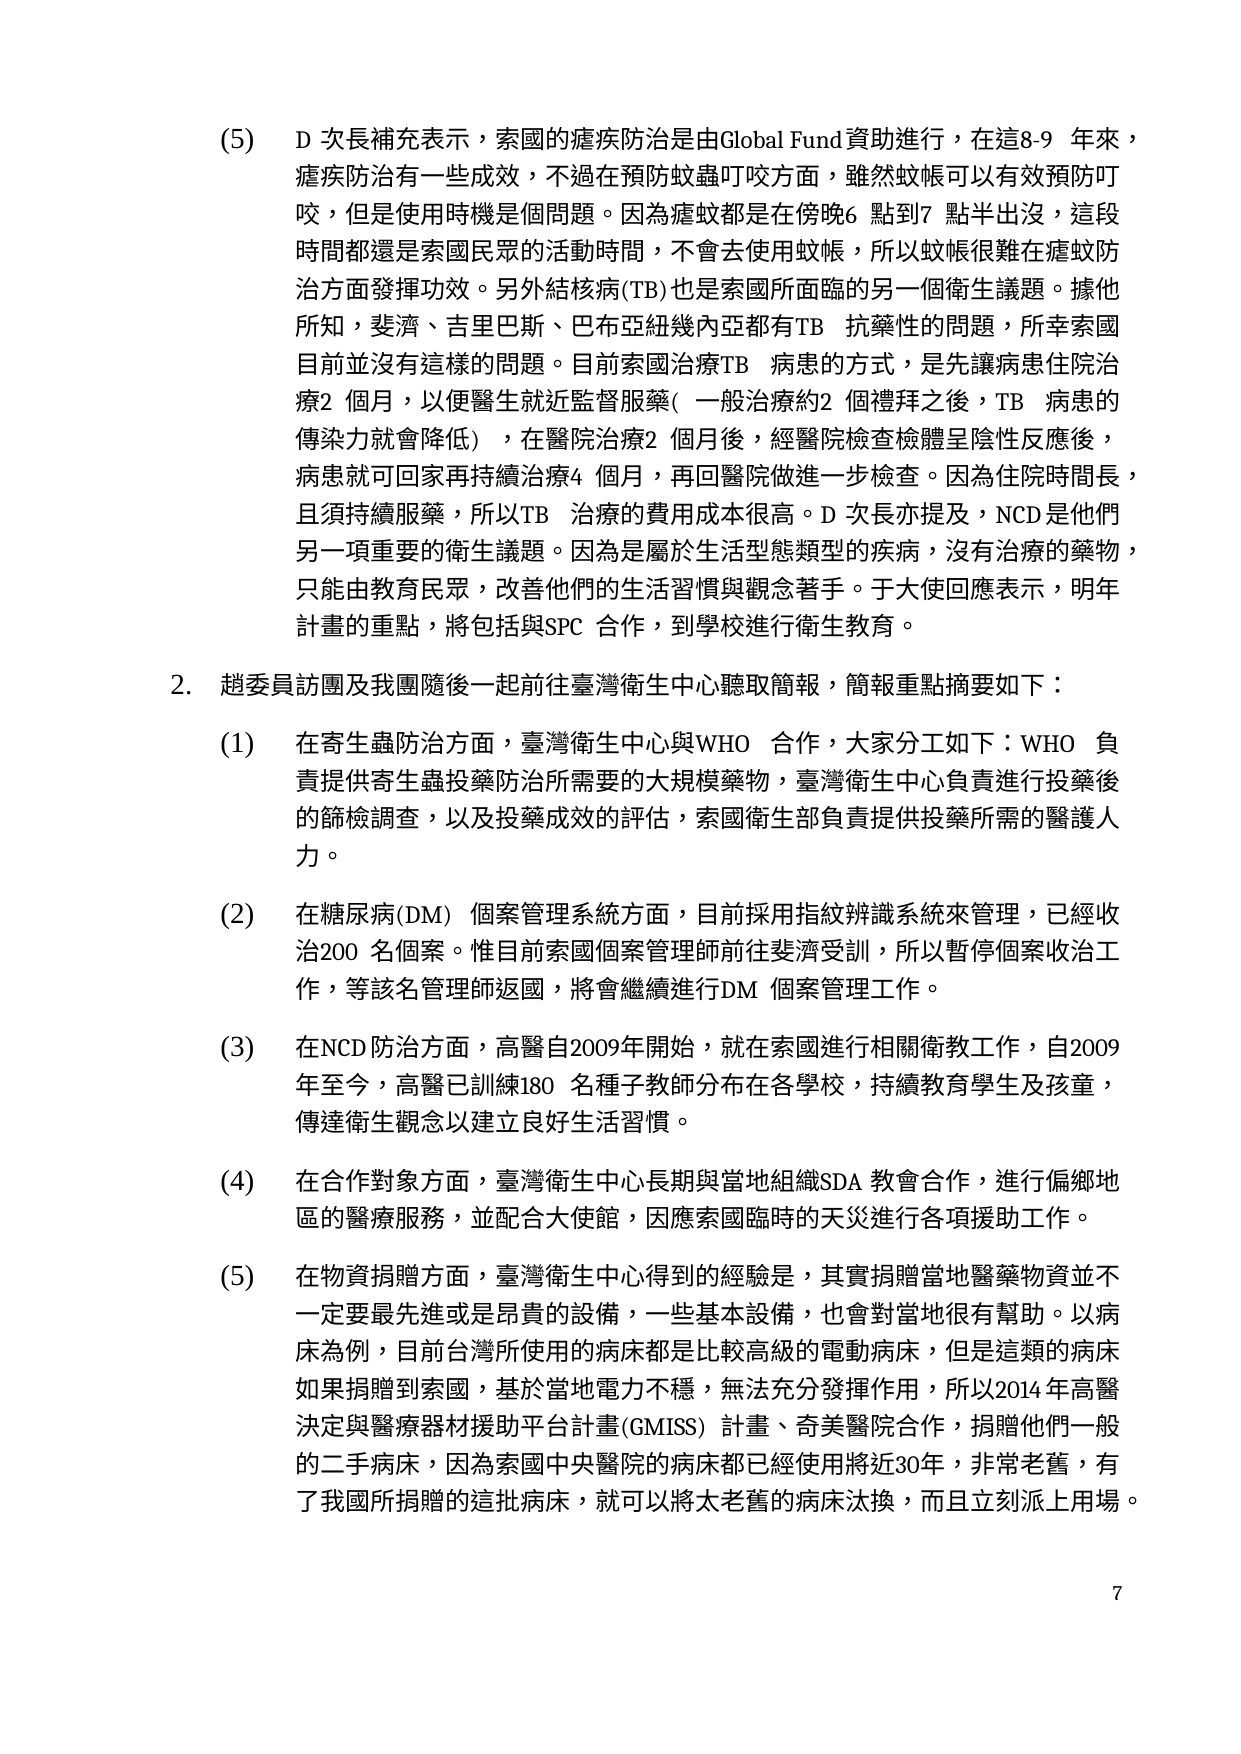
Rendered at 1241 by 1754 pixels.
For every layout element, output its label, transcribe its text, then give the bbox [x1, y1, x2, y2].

list 在物資捐贈方面，臺灣衛生中心得到的經驗是，其實捐贈當地醫藥物資並不一定要最先進或是昂貴的設備，一些基本設備，也會對當地很有幫助。以病床為例，目前台灣所使用的病床都是比較高級的電動病床，但是這類的病床如果捐贈到索國，基於當地電力不穩，無法充分發揮作用，所以2014年高醫決定與醫療器材援助平台計畫(GMISS)計畫、奇美醫院合作，捐贈他們一般的二手病床，因為索國中央醫院的病床都已經使用將近30年，非常老舊，有了我國所捐贈的這批病床，就可以將太老舊的病床汰換，而且立刻派上用場。 [220, 1256, 1120, 1519]
list 在合作對象方面，臺灣衛生中心長期與當地組織SDA教會合作，進行偏鄉地區的醫療服務，並配合大使館，因應索國臨時的天災進行各項援助工作。 [220, 1160, 1120, 1235]
list 趙委員訪團及我團隨後一起前往臺灣衛生中心聽取簡報，簡報重點摘要如下： [170, 664, 1120, 702]
list 在寄生蟲防治方面，臺灣衛生中心與WHO合作，大家分工如下：WHO負責提供寄生蟲投藥防治所需要的大規模藥物，臺灣衛生中心負責進行投藥後的篩檢調查，以及投藥成效的評估，索國衛生部負責提供投藥所需的醫護人力。 [220, 723, 1120, 873]
list 在糖尿病(DM)個案管理系統方面，目前採用指紋辨識系統來管理，已經收治200名個案。惟目前索國個案管理師前往斐濟受訓，所以暫停個案收治工作，等該名管理師返國，將會繼續進行DM個案管理工作。 [220, 894, 1120, 1006]
list 在NCD防治方面，高醫自2009年開始，就在索國進行相關衛教工作，自2009年至今，高醫已訓練180名種子教師分布在各學校，持續教育學生及孩童，傳達衛生觀念以建立良好生活習慣。 [220, 1027, 1120, 1139]
list D次長補充表示，索國的瘧疾防治是由Global Fund資助進行，在這8-9年來，瘧疾防治有一些成效，不過在預防蚊蟲叮咬方面，雖然蚊帳可以有效預防叮咬，但是使用時機是個問題。因為瘧蚊都是在傍晚6點到7點半出沒，這段時間都還是索國民眾的活動時間，不會去使用蚊帳，所以蚊帳很難在瘧蚊防治方面發揮功效。另外結核病(TB)也是索國所面臨的另一個衛生議題。據他所知，斐濟、吉里巴斯、巴布亞紐幾內亞都有TB抗藥性的問題，所幸索國目前並沒有這樣的問題。目前索國治療TB病患的方式，是先讓病患住院治療2個月，以便醫生就近監督服藥(一般治療約2個禮拜之後，TB病患的傳染力就會降低)，在醫院治療2個月後，經醫院檢查檢體呈陰性反應後，病患就可回家再持續治療4個月，再回醫院做進一步檢查。因為住院時間長，且須持續服藥，所以TB治療的費用成本很高。D次長亦提及，NCD是他們另一項重要的衛生議題。因為是屬於生活型態類型的疾病，沒有治療的藥物，只能由教育民眾，改善他們的生活習慣與觀念著手。于大使回應表示，明年計畫的重點，將包括與SPC合作，到學校進行衛生教育。 [220, 119, 1120, 644]
